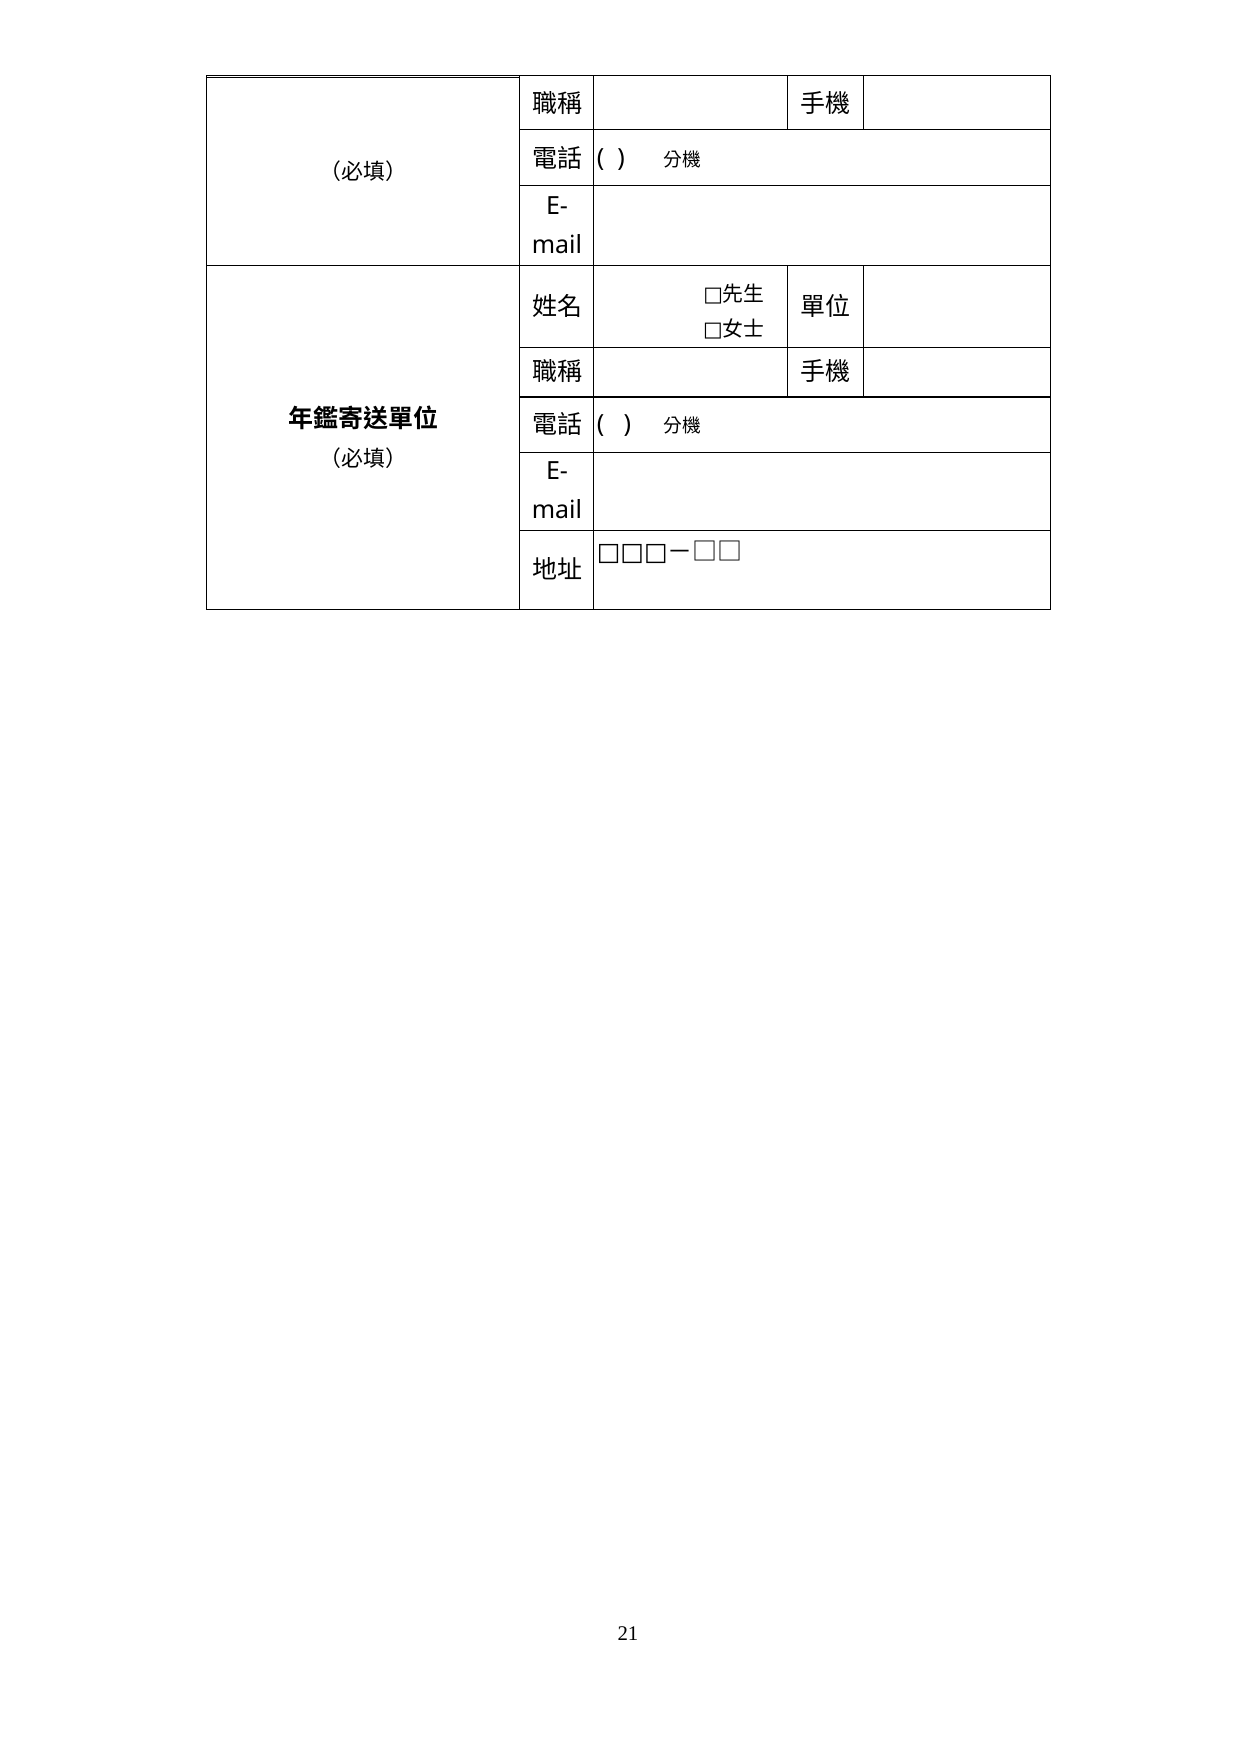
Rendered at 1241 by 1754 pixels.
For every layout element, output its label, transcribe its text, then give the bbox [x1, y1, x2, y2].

table_cell [594, 453, 1050, 530]
table_cell 年鑑寄送單位 （必填） [207, 266, 519, 609]
table_cell [594, 76, 787, 129]
table_cell 姓名 [520, 266, 593, 347]
table_cell [864, 76, 1050, 129]
table_cell [594, 348, 787, 396]
table_cell 地址 [520, 531, 593, 609]
table_cell （必填） [207, 78, 519, 265]
table_cell ( ) 分機 [594, 130, 1050, 184]
table_cell [864, 348, 1050, 396]
table_cell 電話 [520, 130, 593, 184]
table_cell ( ) 分機 [594, 398, 1050, 452]
table_cell 職稱 [520, 348, 593, 396]
table_cell 職稱 [520, 76, 593, 129]
table_cell 手機 [788, 348, 863, 396]
table_cell 電話 [520, 398, 593, 452]
table_cell □先生 □女士 [594, 266, 787, 347]
table_cell 單位 [788, 266, 863, 347]
table_cell E-mail [520, 453, 593, 530]
table_cell E-mail [520, 186, 593, 265]
table_cell 手機 [788, 76, 863, 129]
table_cell [864, 266, 1050, 347]
table_cell [594, 186, 1050, 265]
table_cell □□□－□□ [594, 531, 1050, 609]
